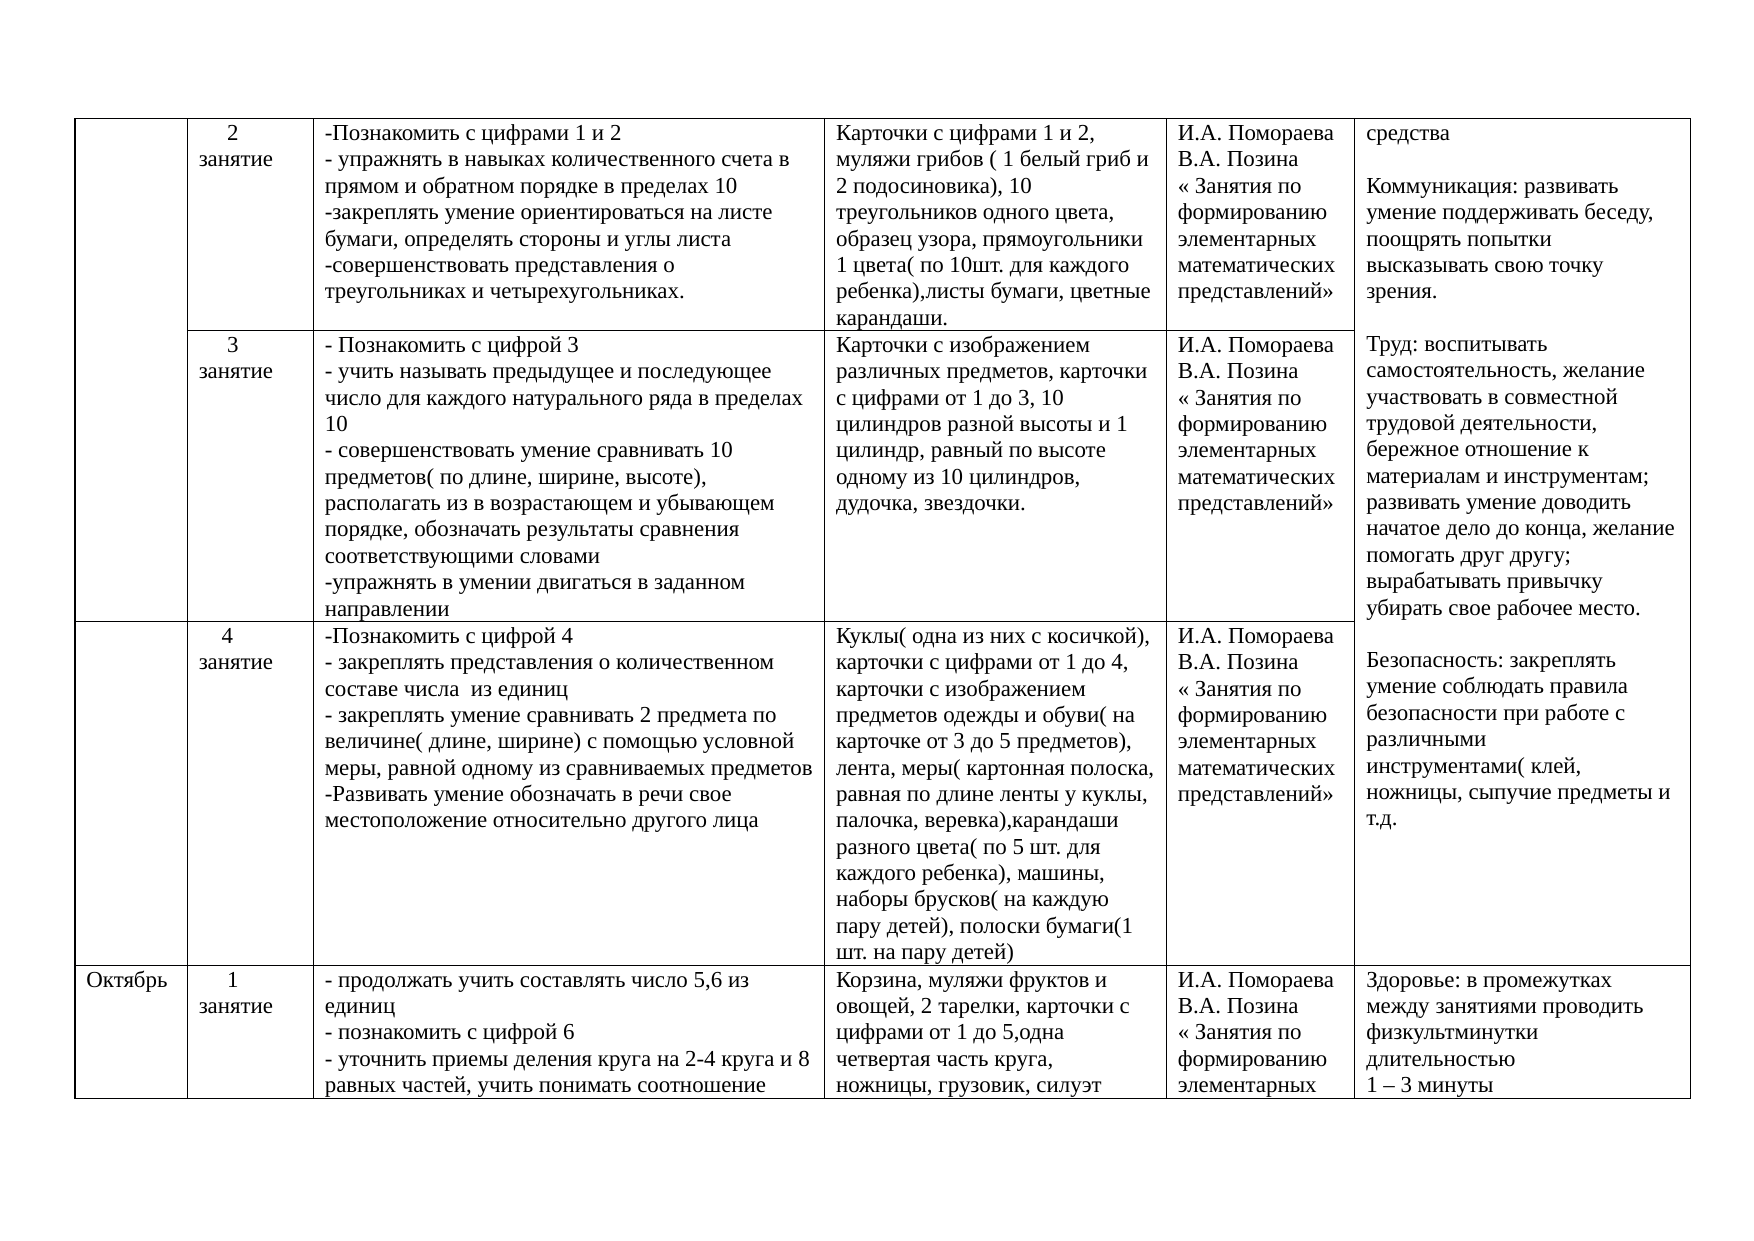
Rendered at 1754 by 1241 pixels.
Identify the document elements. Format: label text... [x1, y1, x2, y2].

table_cell Корзина, муляжи фруктов и овощей, 2 тарелки, карточки с цифрами от 1 до 5,одна четвертая часть круга, ножницы, грузовик, силуэт [825, 966, 1166, 1097]
table_cell средства Коммуникация: развивать умение поддерживать беседу, поощрять попытки высказывать свою точку зрения. Труд: воспитывать самостоятельность, желание участвовать в совместной трудовой деятельности, бережное отношение к материалам и инструментам; развивать умение доводить начатое дело до конца, желание помогать друг другу; вырабатывать привычку убирать свое рабочее место. Безопасность: закреплять умение соблюдать правила безопасности при работе с различными инструментами( клей, ножницы, сыпучие предметы и т.д. [1355, 119, 1690, 964]
table_cell И.А. Помораева В.А. Позина « Занятия по формированию элементарных [1167, 966, 1354, 1097]
table_cell 2 занятие [188, 119, 313, 330]
table_cell 1 занятие [188, 966, 313, 1097]
table_cell И.А. Помораева В.А. Позина « Занятия по формированию элементарных математических представлений» [1167, 622, 1354, 964]
table_cell И.А. Помораева В.А. Позина « Занятия по формированию элементарных математических представлений» [1167, 331, 1354, 621]
table_cell -Познакомить с цифрой 4 - закреплять представления о количественном составе числа из единиц - закреплять умение сравнивать 2 предмета по величине( длине, ширине) с помощью условной меры, равной одному из сравниваемых предметов -Развивать умение обозначать в речи свое местоположение относительно другого лица [314, 622, 824, 964]
table_cell - Познакомить с цифрой 3 - учить называть предыдущее и последующее число для каждого натурального ряда в пределах 10 - совершенствовать умение сравнивать 10 предметов( по длине, ширине, высоте), располагать из в возрастающем и убывающем порядке, обозначать результаты сравнения соответствующими словами -упражнять в умении двигаться в заданном направлении [314, 331, 824, 621]
table_cell Октябрь [76, 966, 187, 1097]
table_cell -Познакомить с цифрами 1 и 2 - упражнять в навыках количественного счета в прямом и обратном порядке в пределах 10 -закреплять умение ориентироваться на листе бумаги, определять стороны и углы листа -совершенствовать представления о треугольниках и четырехугольниках. [314, 119, 824, 330]
table_cell Карточки с цифрами 1 и 2, муляжи грибов ( 1 белый гриб и 2 подосиновика), 10 треугольников одного цвета, образец узора, прямоугольники 1 цвета( по 10шт. для каждого ребенка),листы бумаги, цветные карандаши. [825, 119, 1166, 330]
table_cell И.А. Помораева В.А. Позина « Занятия по формированию элементарных математических представлений» [1167, 119, 1354, 330]
table_cell 3 занятие [188, 331, 313, 621]
table_cell Куклы( одна из них с косичкой), карточки с цифрами от 1 до 4, карточки с изображением предметов одежды и обуви( на карточке от 3 до 5 предметов), лента, меры( картонная полоска, равная по длине ленты у куклы, палочка, веревка),карандаши разного цвета( по 5 шт. для каждого ребенка), машины, наборы брусков( на каждую пару детей), полоски бумаги(1 шт. на пару детей) [825, 622, 1166, 964]
table_cell [76, 622, 187, 964]
table_cell [76, 119, 187, 621]
table_cell - продолжать учить составлять число 5,6 из единиц - познакомить с цифрой 6 - уточнить приемы деления круга на 2-4 круга и 8 равных частей, учить понимать соотношение [314, 966, 824, 1097]
table_cell Здоровье: в промежутках между занятиями проводить физкультминутки длительностью 1 – 3 минуты [1355, 966, 1690, 1097]
table_cell 4 занятие [188, 622, 313, 964]
table_cell Карточки с изображением различных предметов, карточки с цифрами от 1 до 3, 10 цилиндров разной высоты и 1 цилиндр, равный по высоте одному из 10 цилиндров, дудочка, звездочки. [825, 331, 1166, 621]
